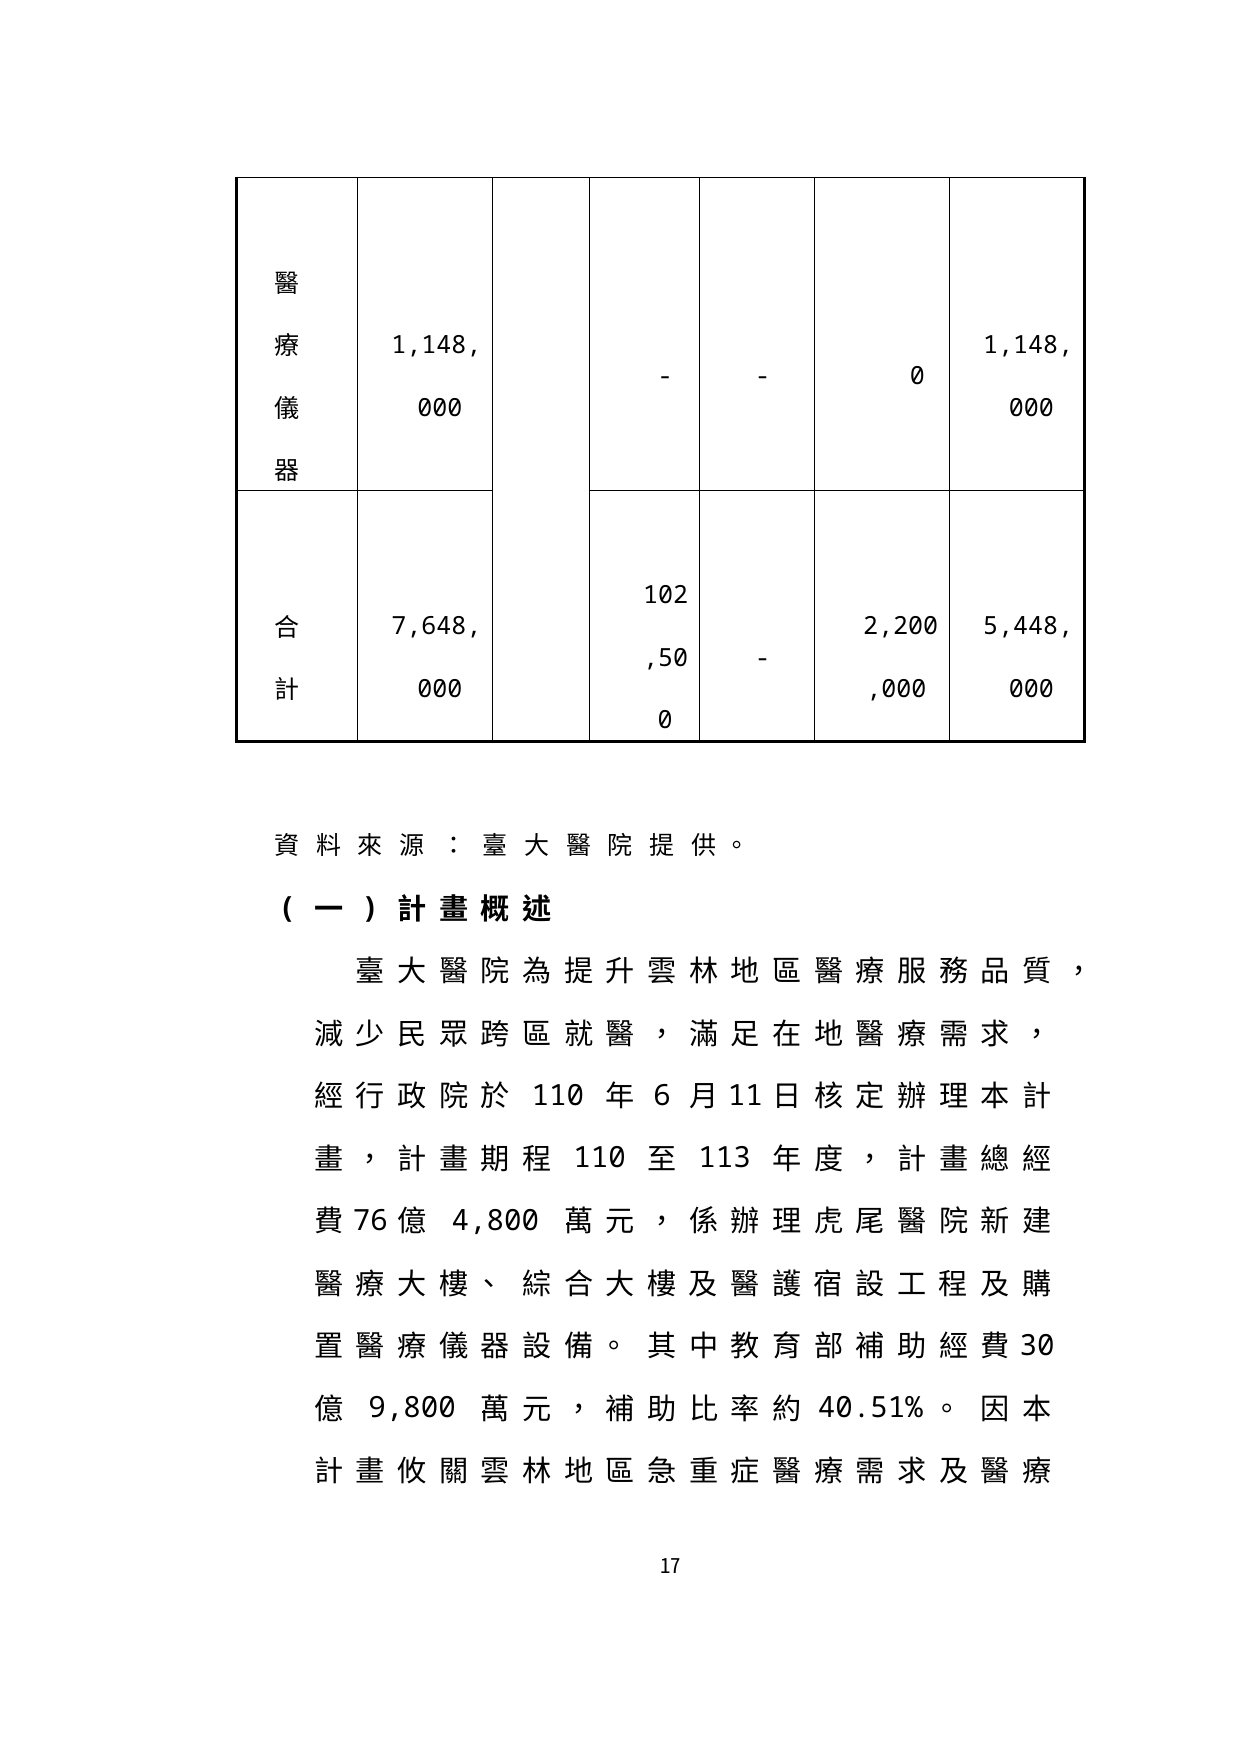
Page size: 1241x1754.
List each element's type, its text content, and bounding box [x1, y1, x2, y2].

text 資料來源：臺大醫院提供。 [227, 802, 1058, 865]
table_cell 0 [815, 178, 949, 490]
table_cell 合計 [238, 491, 357, 740]
table_cell - [700, 491, 814, 740]
table_cell - [700, 178, 814, 490]
text 臺大醫院為提升雲林地區醫療服務品質，減少民眾跨區就醫，滿足在地醫療需求，經行政院於110年6月11日核定辦理本計畫，計畫期程110至113年度，計畫總經費76億4,800萬元，係辦理虎尾醫院新建醫療大樓、綜合大樓及醫護宿設工程及購置醫療儀器設備。其中教育部補助經費30億9,800萬元，補助比率約40.51%。因本計畫攸關雲林地區急重症醫療需求及醫療水準之提升，依行政院秘書長於109年12月15日召開會議之結論，若能於113年以前完工啟用，其購置醫療儀器設備費11億4,800 萬元考量由公共建設經費全額補助。 [271, 927, 1058, 1490]
table_cell 5,448,000 [950, 491, 1083, 740]
table_cell 7,648,000 [358, 491, 492, 740]
table_cell 1,148,000 [950, 178, 1083, 490]
table_cell - [590, 178, 699, 490]
table_cell 102,500 [590, 491, 699, 740]
table_cell [493, 178, 589, 740]
table_cell 2,200,000 [815, 491, 949, 740]
text (一)計畫概述 [242, 865, 1058, 927]
table_cell 醫療儀器 [238, 178, 357, 490]
table_cell 1,148,000 [358, 178, 492, 490]
